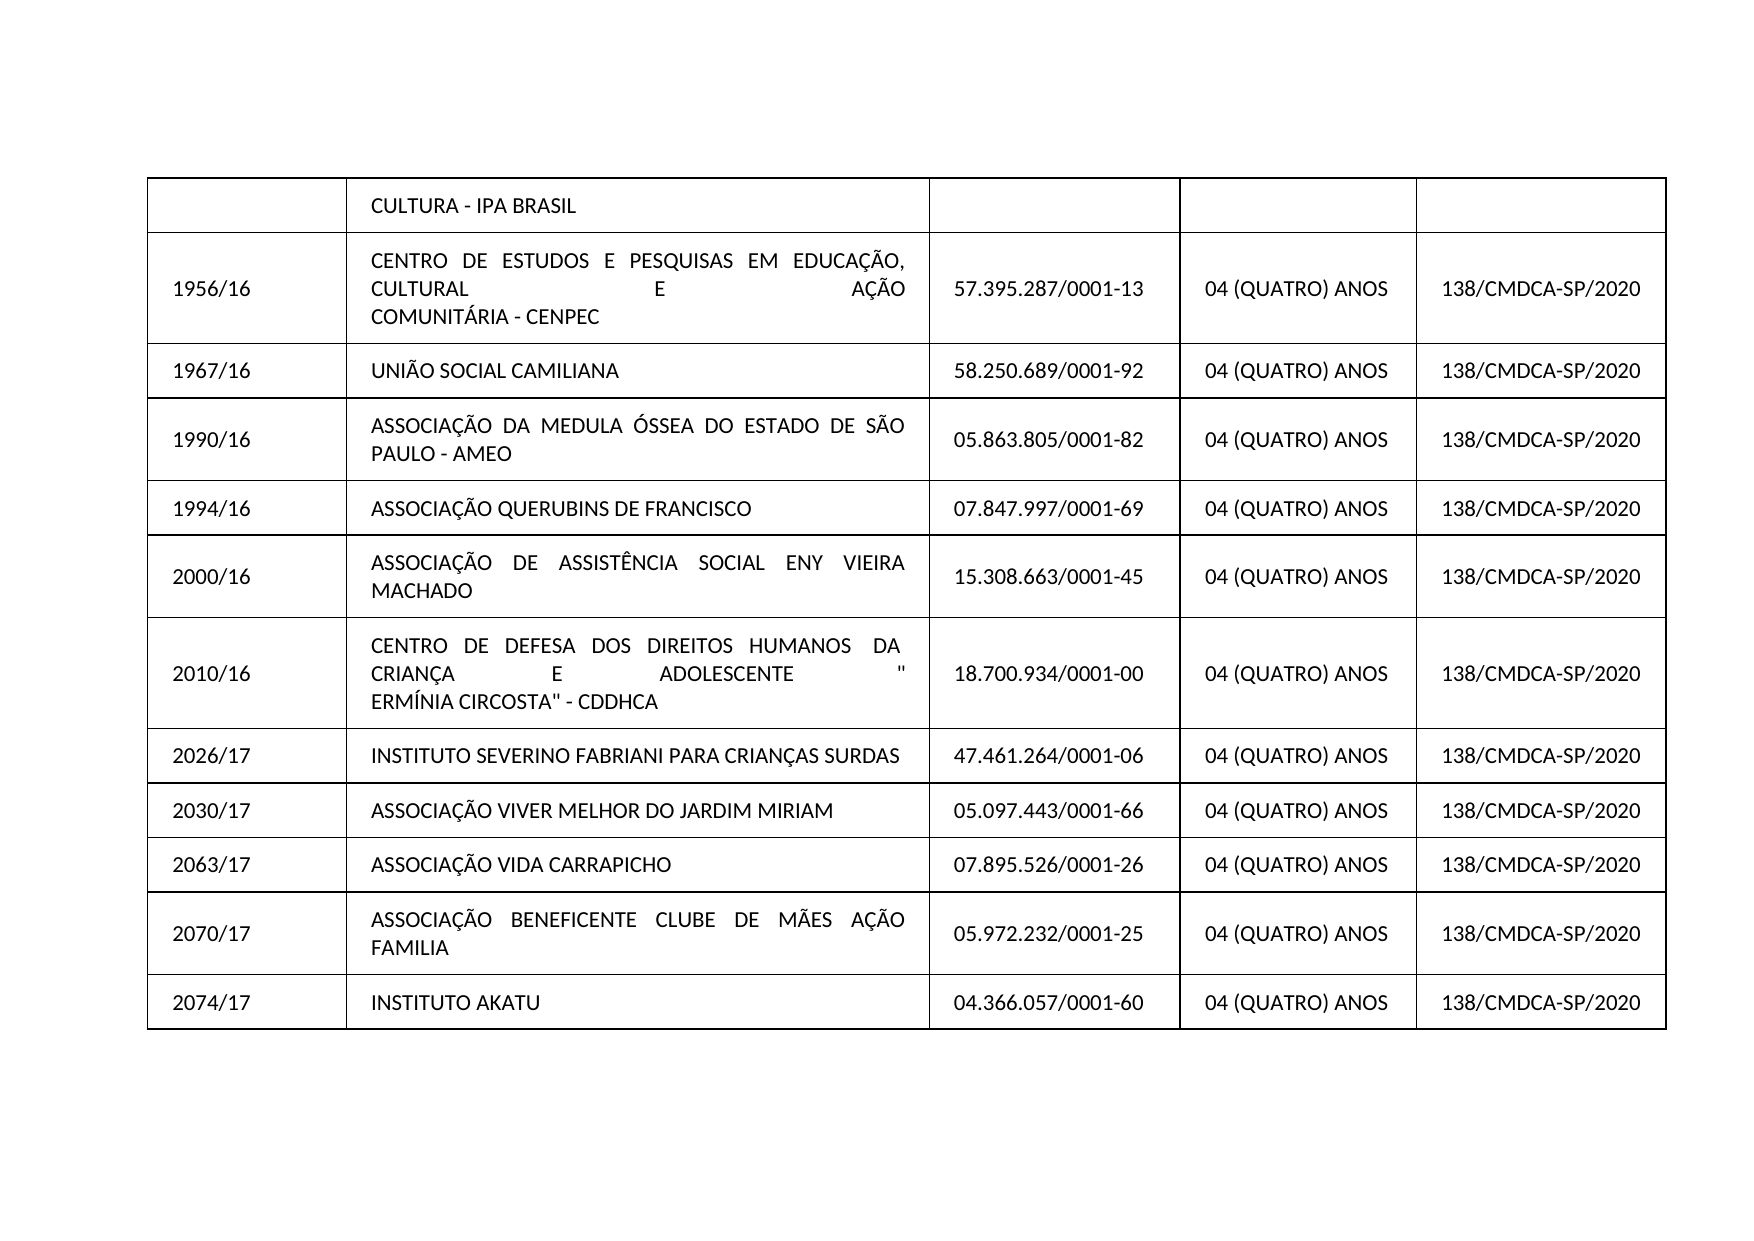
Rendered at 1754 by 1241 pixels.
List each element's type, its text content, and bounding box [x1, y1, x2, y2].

table_cell 04 (QUATRO) ANOS [1181, 481, 1416, 534]
table_cell INSTITUTO AKATU [347, 975, 929, 1028]
table_cell CENTRO DE ESTUDOS E PESQUISAS EM EDUCAÇÃO, CULTURAL E AÇÃO COMUNITÁRIA - CENPEC [347, 233, 929, 342]
table_cell 05.863.805/0001-82 [930, 399, 1179, 479]
table_cell 138/CMDCA-SP/2020 [1417, 618, 1665, 727]
table_cell 1967/16 [148, 344, 346, 397]
table_cell [1181, 179, 1416, 232]
table_cell 138/CMDCA-SP/2020 [1417, 344, 1665, 397]
table_cell 57.395.287/0001-13 [930, 233, 1179, 342]
table_cell 04 (QUATRO) ANOS [1181, 233, 1416, 342]
table_cell 04.366.057/0001-60 [930, 975, 1179, 1028]
table_cell ASSOCIAÇÃO VIVER MELHOR DO JARDIM MIRIAM [347, 784, 929, 837]
table_cell 1994/16 [148, 481, 346, 534]
table_cell 2070/17 [148, 893, 346, 974]
table_cell 58.250.689/0001-92 [930, 344, 1179, 397]
table_cell CENTRO DE DEFESA DOS DIREITOS HUMANOS DA CRIANÇA E ADOLESCENTE " ERMÍNIA CIRCOSTA" - CDDHCA [347, 618, 929, 727]
table_cell 04 (QUATRO) ANOS [1181, 729, 1416, 782]
table_cell 18.700.934/0001-00 [930, 618, 1179, 727]
table_cell 138/CMDCA-SP/2020 [1417, 838, 1665, 891]
table_cell 1956/16 [148, 233, 346, 342]
table_cell 04 (QUATRO) ANOS [1181, 838, 1416, 891]
table_cell 04 (QUATRO) ANOS [1181, 893, 1416, 974]
table_cell 138/CMDCA-SP/2020 [1417, 233, 1665, 342]
table_cell 04 (QUATRO) ANOS [1181, 536, 1416, 617]
table_cell 2074/17 [148, 975, 346, 1028]
table_cell 138/CMDCA-SP/2020 [1417, 729, 1665, 782]
table_cell 138/CMDCA-SP/2020 [1417, 784, 1665, 837]
table_cell 2063/17 [148, 838, 346, 891]
table_cell [1417, 179, 1665, 232]
table_cell 04 (QUATRO) ANOS [1181, 399, 1416, 479]
table_cell 15.308.663/0001-45 [930, 536, 1179, 617]
table_cell 138/CMDCA-SP/2020 [1417, 399, 1665, 479]
table_cell 07.847.997/0001-69 [930, 481, 1179, 534]
table_cell 2000/16 [148, 536, 346, 617]
table_cell 04 (QUATRO) ANOS [1181, 784, 1416, 837]
table_cell 04 (QUATRO) ANOS [1181, 618, 1416, 727]
table_cell 05.097.443/0001-66 [930, 784, 1179, 837]
table_cell 05.972.232/0001-25 [930, 893, 1179, 974]
table_cell 2010/16 [148, 618, 346, 727]
table_cell CULTURA - IPA BRASIL [347, 179, 929, 232]
table_cell ASSOCIAÇÃO DA MEDULA ÓSSEA DO ESTADO DE SÃO PAULO - AMEO [347, 399, 929, 479]
table_cell 2026/17 [148, 729, 346, 782]
table_cell ASSOCIAÇÃO DE ASSISTÊNCIA SOCIAL ENY VIEIRA MACHADO [347, 536, 929, 617]
table_cell 138/CMDCA-SP/2020 [1417, 536, 1665, 617]
table_cell [148, 179, 346, 232]
table_cell 138/CMDCA-SP/2020 [1417, 893, 1665, 974]
table_cell INSTITUTO SEVERINO FABRIANI PARA CRIANÇAS SURDAS [347, 729, 929, 782]
table_cell 1990/16 [148, 399, 346, 479]
table_cell UNIÃO SOCIAL CAMILIANA [347, 344, 929, 397]
table_cell ASSOCIAÇÃO VIDA CARRAPICHO [347, 838, 929, 891]
table_cell 04 (QUATRO) ANOS [1181, 344, 1416, 397]
table_cell 138/CMDCA-SP/2020 [1417, 481, 1665, 534]
table_cell 07.895.526/0001-26 [930, 838, 1179, 891]
table_cell ASSOCIAÇÃO QUERUBINS DE FRANCISCO [347, 481, 929, 534]
table_cell 138/CMDCA-SP/2020 [1417, 975, 1665, 1028]
table_cell 04 (QUATRO) ANOS [1181, 975, 1416, 1028]
table_cell 2030/17 [148, 784, 346, 837]
table_cell ASSOCIAÇÃO BENEFICENTE CLUBE DE MÃES AÇÃO FAMILIA [347, 893, 929, 974]
table_cell [930, 179, 1179, 232]
table_cell 47.461.264/0001-06 [930, 729, 1179, 782]
